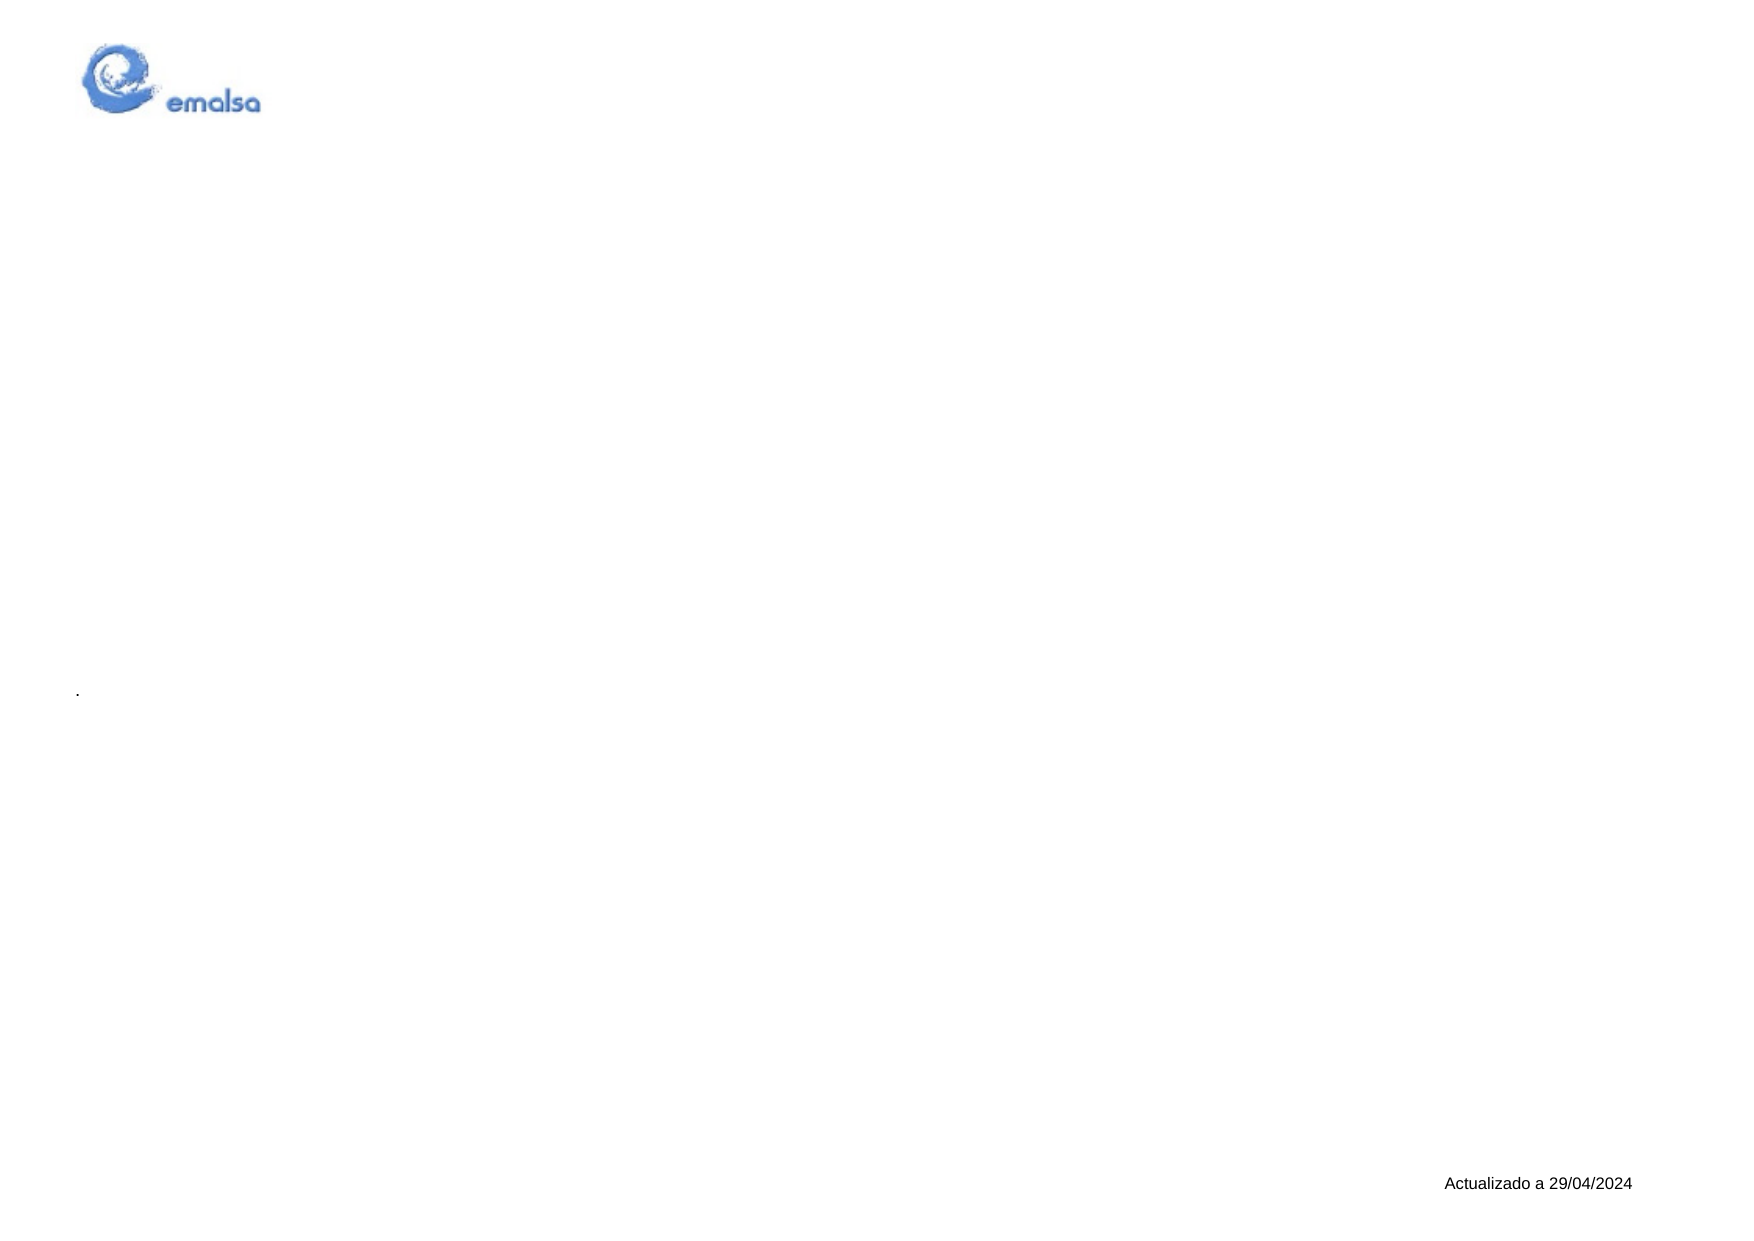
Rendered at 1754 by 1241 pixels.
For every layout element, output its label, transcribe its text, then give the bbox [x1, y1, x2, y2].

text . [75, 678, 1679, 700]
